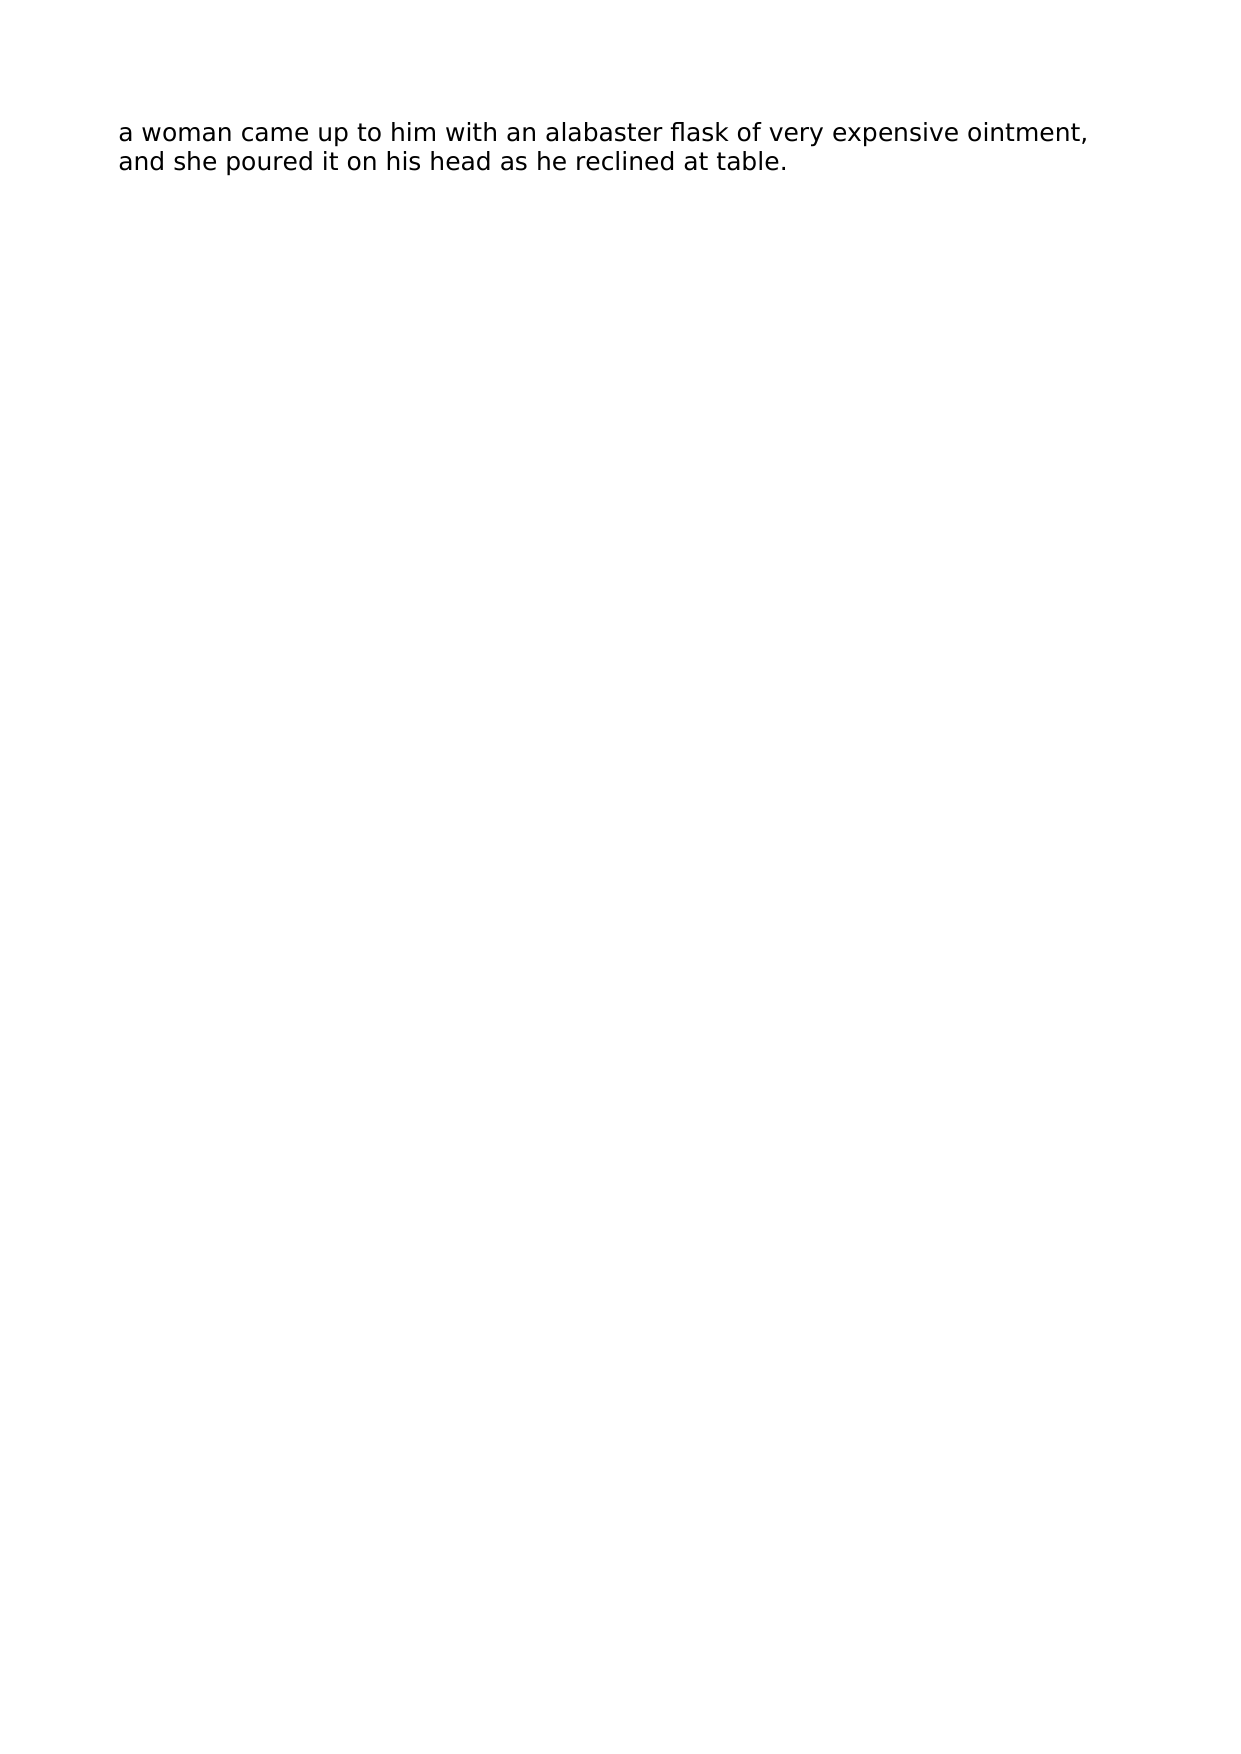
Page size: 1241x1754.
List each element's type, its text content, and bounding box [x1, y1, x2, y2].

text a woman came up to him with an alabaster flask of very expensive ointment, and she poured it on his head as he reclined at table. [118, 118, 1122, 176]
